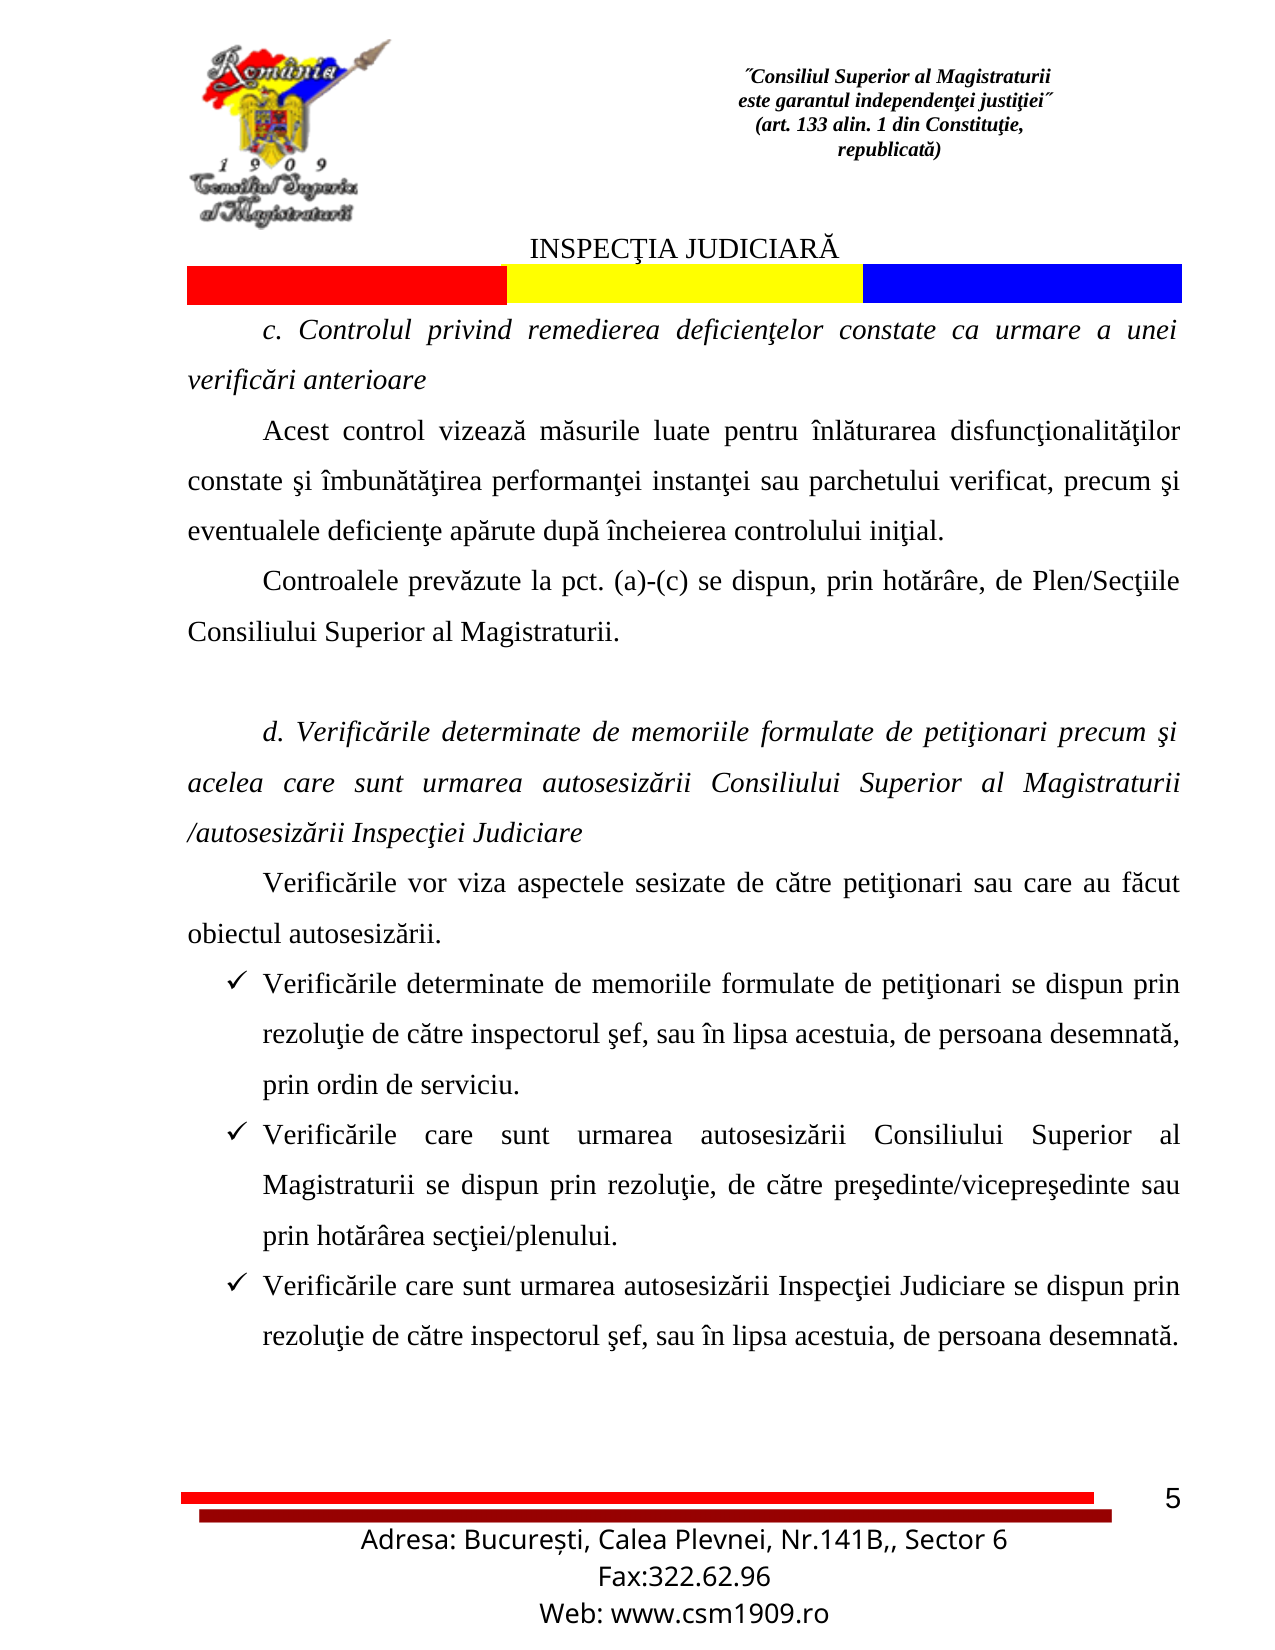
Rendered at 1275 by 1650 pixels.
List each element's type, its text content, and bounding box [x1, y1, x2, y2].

list Verificările care sunt urmarea autosesizării Inspecţiei Judiciare se dispun prin rezoluţie de către inspectorul şef, sau în lipsa acestuia, de persoana desemnată. [225, 1268, 1181, 1352]
list Verificările care sunt urmarea autosesizării Consiliului Superior al Magistraturii se dispun prin rezoluţie, de către preşedinte/vicepreşedinte sau prin hotărârea secţiei/plenului. [225, 1117, 1181, 1251]
text d. Verificările determinate de memoriile formulate de petiţionari precum şi acelea care sunt urmarea autosesizării Consiliului Superior al Magistraturii /autosesizării Inspecţiei Judiciare [187, 714, 1181, 849]
text Controalele prevăzute la pct. (a)-(c) se dispun, prin hotărâre, de Plen/Secţiile Consiliului Superior al Magistraturii. [187, 563, 1181, 647]
picture [189, 39, 393, 230]
text c. Controlul privind remedierea deficienţelor constate ca urmare a unei verificări anterioare [187, 312, 1181, 396]
text Verificările vor viza aspectele sesizate de către petiţionari sau care au făcut obiectul autosesizării. [187, 865, 1181, 949]
list Verificările determinate de memoriile formulate de petiţionari se dispun prin rezoluţie de către inspectorul şef, sau în lipsa acestuia, de persoana desemnată, prin ordin de serviciu. [225, 966, 1181, 1100]
text Acest control vizează măsurile luate pentru înlăturarea disfuncţionalităţilor constate şi îmbunătăţirea performanţei instanţei sau parchetului verificat, precum şi eventualele deficienţe apărute după încheierea controlului iniţial. [187, 413, 1181, 547]
